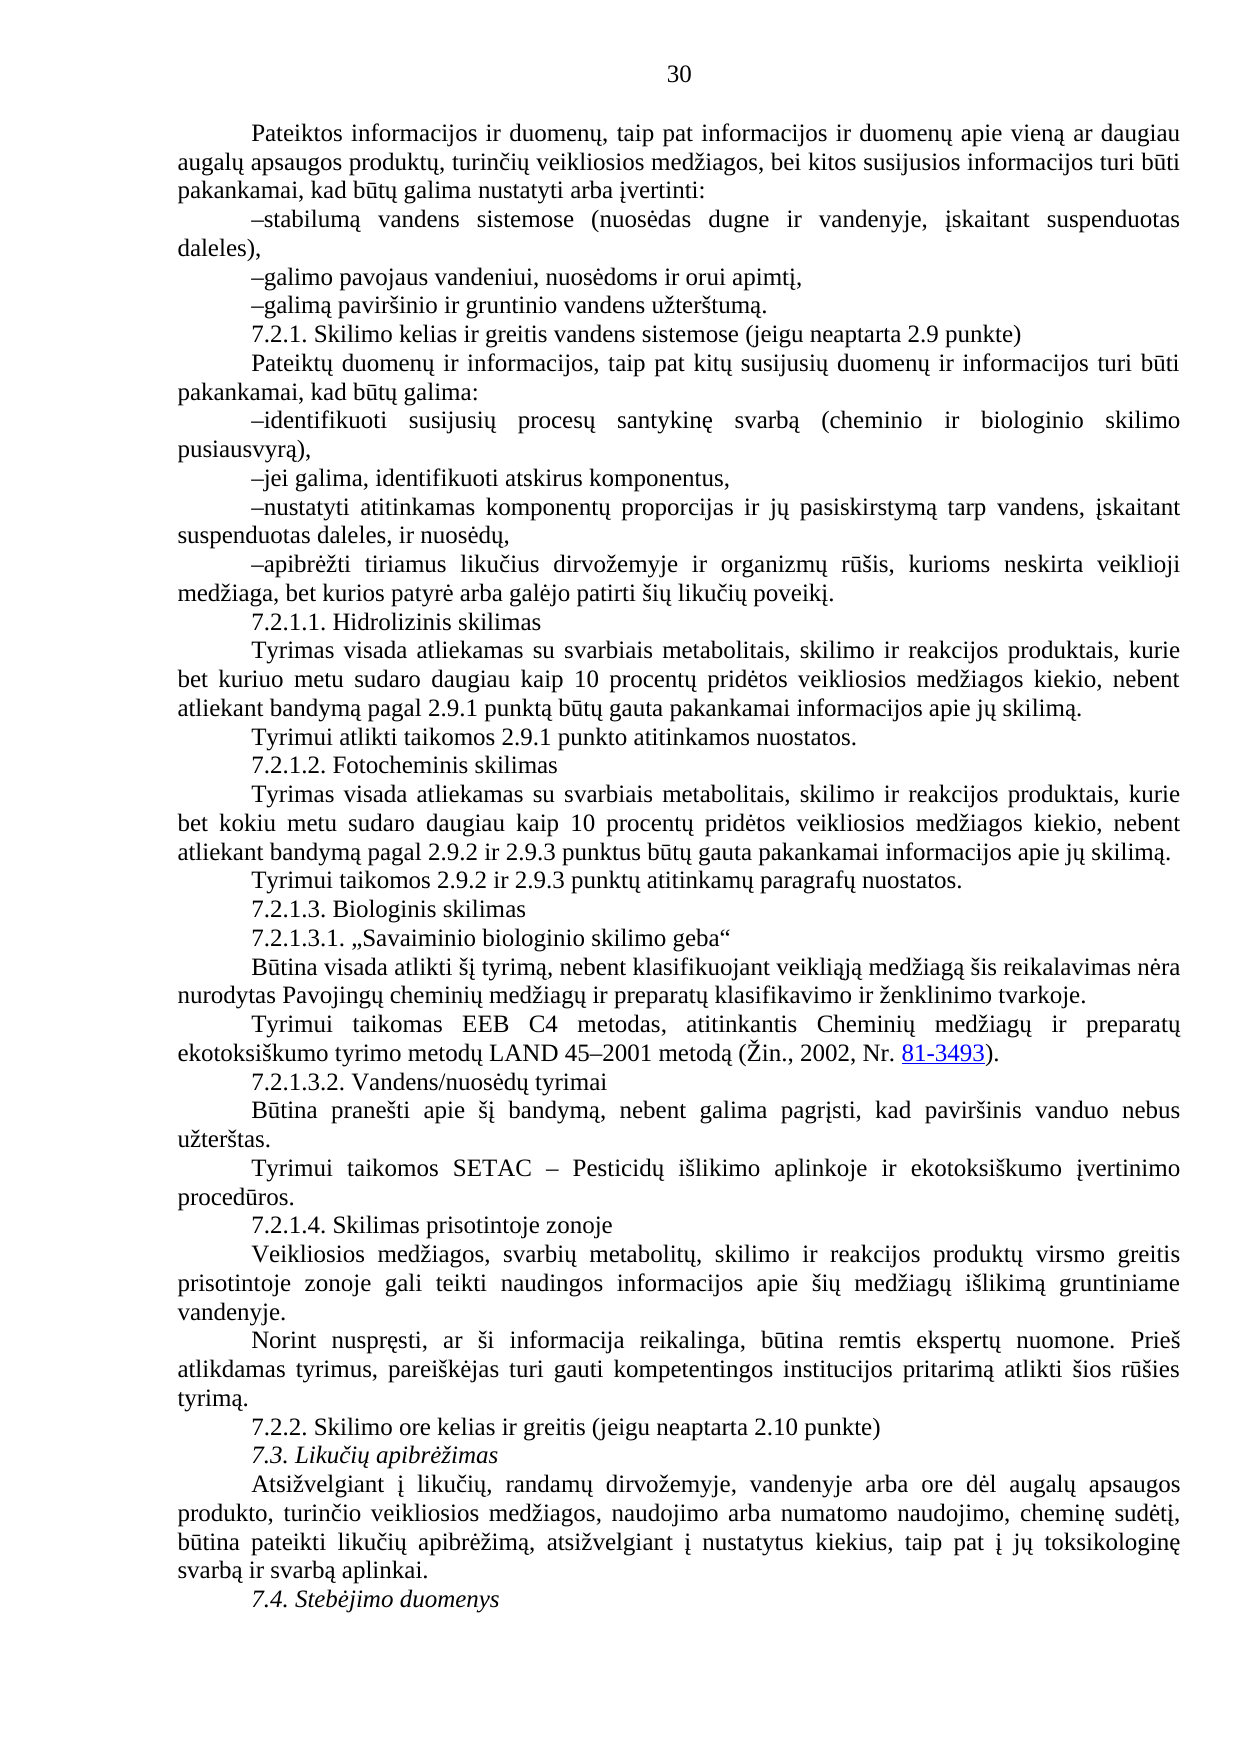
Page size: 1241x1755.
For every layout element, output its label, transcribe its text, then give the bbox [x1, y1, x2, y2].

text Tyrimui taikomos 2.9.2 ir 2.9.3 punktų atitinkamų paragrafų nuostatos. [177, 866, 1181, 894]
text Būtina visada atlikti šį tyrimą, nebent klasifikuojant veikliąją medžiagą šis reikalavimas nėra nurodytas Pavojingų cheminių medžiagų ir preparatų klasifikavimo ir ženklinimo tvarkoje. [177, 952, 1181, 1009]
text –apibrėžti tiriamus likučius dirvožemyje ir organizmų rūšis, kurioms neskirta veiklioji medžiaga, bet kurios patyrė arba galėjo patirti šių likučių poveikį. [177, 549, 1181, 607]
text 7.2.1.3. Biologinis skilimas [177, 894, 1181, 923]
text Tyrimas visada atliekamas su svarbiais metabolitais, skilimo ir reakcijos produktais, kurie bet kuriuo metu sudaro daugiau kaip 10 procentų pridėtos veikliosios medžiagos kiekio, nebent atliekant bandymą pagal 2.9.1 punktą būtų gauta pakankamai informacijos apie jų skilimą. [177, 636, 1181, 722]
text Atsižvelgiant į likučių, randamų dirvožemyje, vandenyje arba ore dėl augalų apsaugos produkto, turinčio veikliosios medžiagos, naudojimo arba numatomo naudojimo, cheminę sudėtį, būtina pateikti likučių apibrėžimą, atsižvelgiant į nustatytus kiekius, taip pat į jų toksikologinę svarbą ir svarbą aplinkai. [177, 1469, 1181, 1584]
text Norint nuspręsti, ar ši informacija reikalinga, būtina remtis ekspertų nuomone. Prieš atlikdamas tyrimus, pareiškėjas turi gauti kompetentingos institucijos pritarimą atlikti šios rūšies tyrimą. [177, 1326, 1181, 1412]
text Veikliosios medžiagos, svarbių metabolitų, skilimo ir reakcijos produktų virsmo greitis prisotintoje zonoje gali teikti naudingos informacijos apie šių medžiagų išlikimą gruntiniame vandenyje. [177, 1239, 1181, 1326]
text –nustatyti atitinkamas komponentų proporcijas ir jų pasiskirstymą tarp vandens, įskaitant suspenduotas daleles, ir nuosėdų, [177, 492, 1181, 549]
text 7.3. Likučių apibrėžimas [177, 1441, 1181, 1469]
text –galimo pavojaus vandeniui, nuosėdoms ir orui apimtį, [177, 262, 1181, 291]
text –stabilumą vandens sistemose (nuosėdas dugne ir vandenyje, įskaitant suspenduotas daleles), [177, 204, 1181, 262]
text Tyrimui atlikti taikomos 2.9.1 punkto atitinkamos nuostatos. [177, 722, 1181, 751]
text Tyrimas visada atliekamas su svarbiais metabolitais, skilimo ir reakcijos produktais, kurie bet kokiu metu sudaro daugiau kaip 10 procentų pridėtos veikliosios medžiagos kiekio, nebent atliekant bandymą pagal 2.9.2 ir 2.9.3 punktus būtų gauta pakankamai informacijos apie jų skilimą. [177, 779, 1181, 866]
text Tyrimui taikomos SETAC – Pesticidų išlikimo aplinkoje ir ekotoksiškumo įvertinimo procedūros. [177, 1153, 1181, 1211]
text 7.2.1.1. Hidrolizinis skilimas [177, 607, 1181, 636]
text Pateiktų duomenų ir informacijos, taip pat kitų susijusių duomenų ir informacijos turi būti pakankamai, kad būtų galima: [177, 348, 1181, 406]
text 7.2.1. Skilimo kelias ir greitis vandens sistemose (jeigu neaptarta 2.9 punkte) [177, 319, 1181, 348]
text 7.4. Stebėjimo duomenys [177, 1584, 1181, 1613]
text Tyrimui taikomas EEB C4 metodas, atitinkantis Cheminių medžiagų ir preparatų ekotoksiškumo tyrimo metodų LAND 45–2001 metodą (Žin., 2002, Nr. 81-3493). [177, 1009, 1181, 1067]
text –galimą paviršinio ir gruntinio vandens užterštumą. [177, 291, 1181, 319]
text Būtina pranešti apie šį bandymą, nebent galima pagrįsti, kad paviršinis vanduo nebus užterštas. [177, 1096, 1181, 1153]
text 7.2.2. Skilimo ore kelias ir greitis (jeigu neaptarta 2.10 punkte) [177, 1412, 1181, 1441]
text 7.2.1.2. Fotocheminis skilimas [177, 751, 1181, 779]
text 7.2.1.4. Skilimas prisotintoje zonoje [177, 1211, 1181, 1239]
text –identifikuoti susijusių procesų santykinę svarbą (cheminio ir biologinio skilimo pusiausvyrą), [177, 406, 1181, 463]
text Pateiktos informacijos ir duomenų, taip pat informacijos ir duomenų apie vieną ar daugiau augalų apsaugos produktų, turinčių veikliosios medžiagos, bei kitos susijusios informacijos turi būti pakankamai, kad būtų galima nustatyti arba įvertinti: [177, 118, 1181, 204]
text –jei galima, identifikuoti atskirus komponentus, [177, 463, 1181, 492]
text 7.2.1.3.1. „Savaiminio biologinio skilimo geba“ [177, 923, 1181, 952]
text 7.2.1.3.2. Vandens/nuosėdų tyrimai [177, 1067, 1181, 1096]
